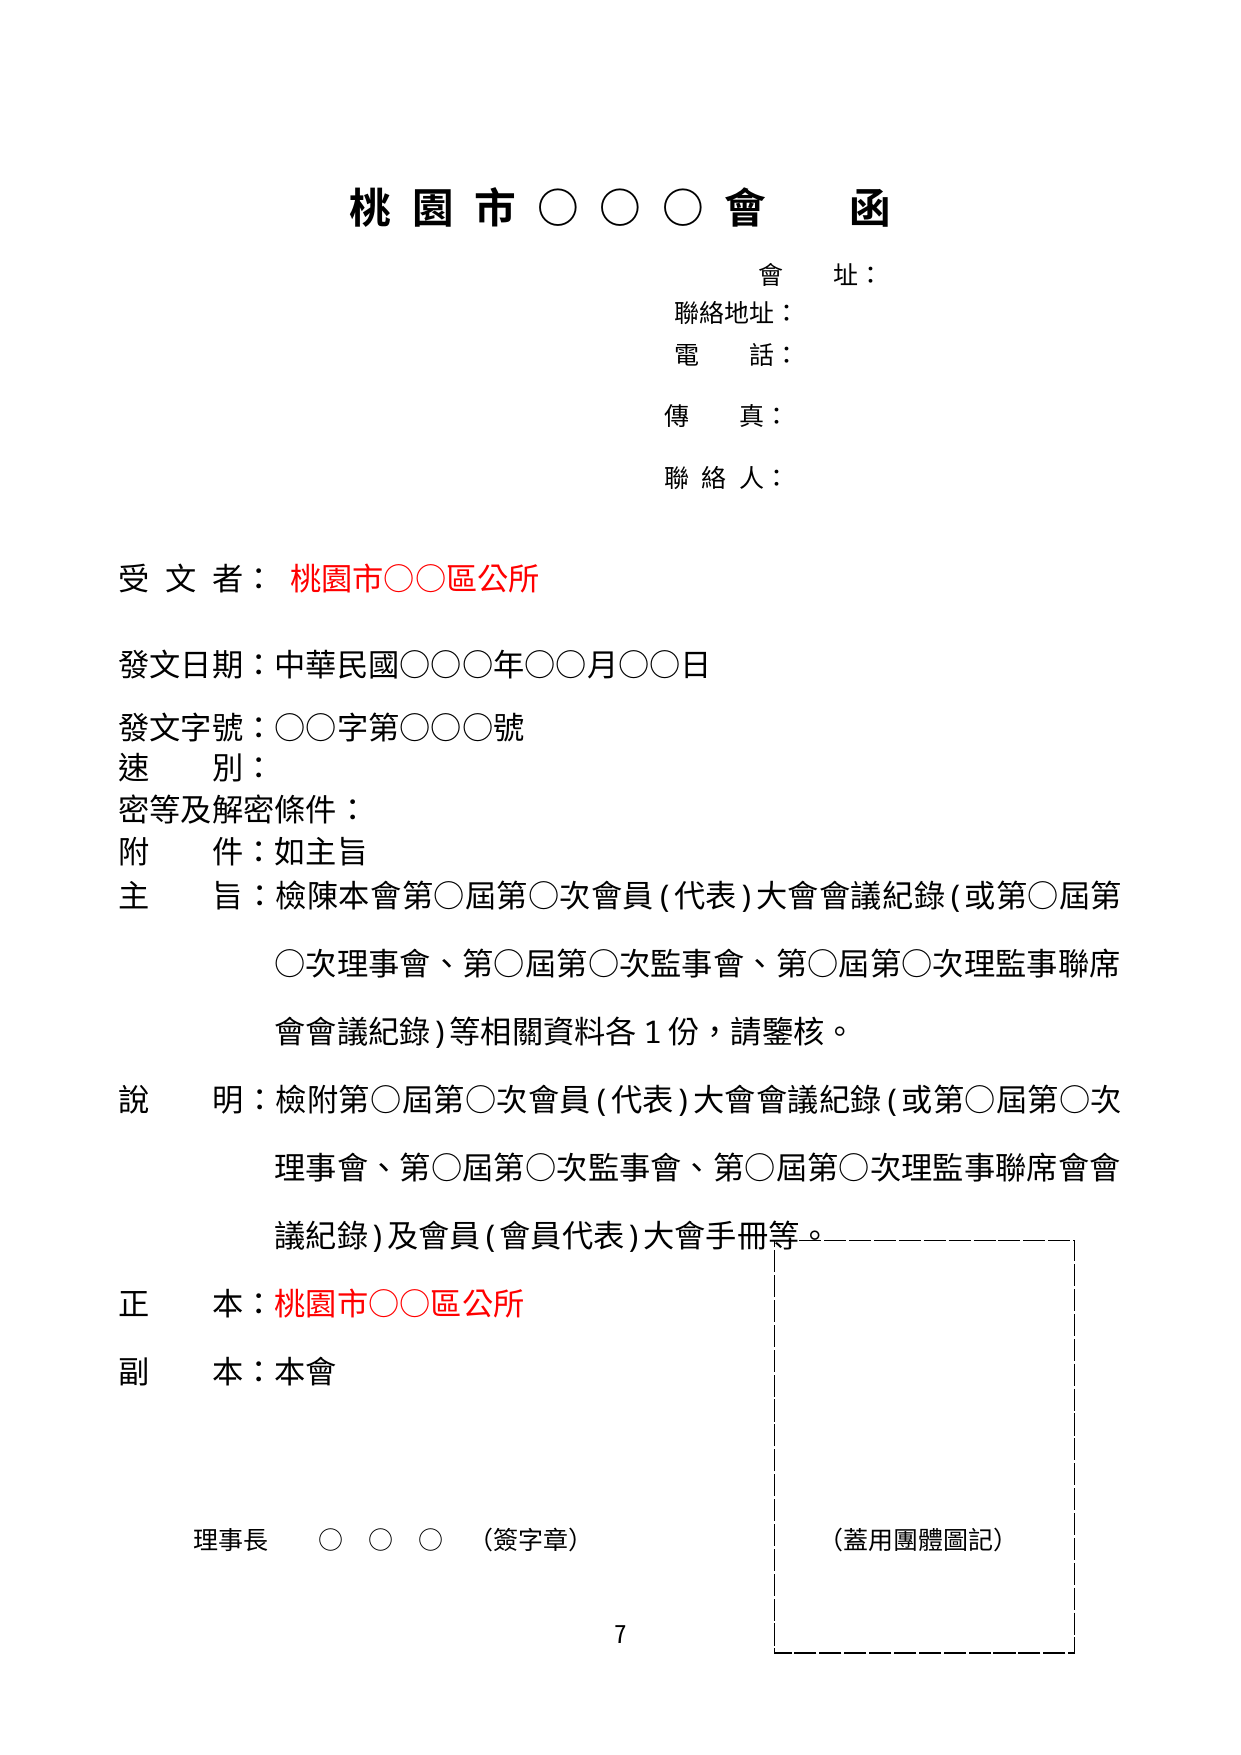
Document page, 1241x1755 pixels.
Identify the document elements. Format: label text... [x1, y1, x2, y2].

text 電 話： [118, 331, 1122, 372]
text 速 別： [118, 746, 1122, 788]
text 理事長 ○ ○ ○ （簽字章） （蓋用團體圖記） [118, 1516, 1122, 1558]
text 聯 絡 人： [363, 435, 1122, 497]
text 附 件：如主旨 [118, 830, 1122, 871]
text 副 本：本會 [118, 1347, 1122, 1392]
text 說 明：檢附第○屆第○次會員(代表)大會會議紀錄(或第○屆第○次理事會、第○屆第○次監事會、第○屆第○次理監事聯席會會議紀錄)及會員(會員代表)大會手冊等。 [118, 1075, 1122, 1257]
text 密等及解密條件： [118, 788, 1122, 830]
text 桃 園 市 ○ ○ ○ 會 函 [118, 164, 1122, 227]
text 聯絡地址： [118, 289, 1122, 331]
text 傳 真： [363, 372, 1122, 435]
text 會 址： [118, 227, 1122, 289]
text 正 本：桃園市○○區公所 [118, 1279, 1122, 1324]
text 受 文 者： 桃園市○○區公所 [118, 554, 1122, 599]
text 發文日期：中華民國○○○年○○月○○日 [118, 621, 1122, 684]
text 發文字號：○○字第○○○號 [118, 684, 1122, 746]
text 主 旨：檢陳本會第○屆第○次會員(代表)大會會議紀錄(或第○屆第○次理事會、第○屆第○次監事會、第○屆第○次理監事聯席會會議紀錄)等相關資料各1份，請鑒核。 [118, 871, 1122, 1053]
